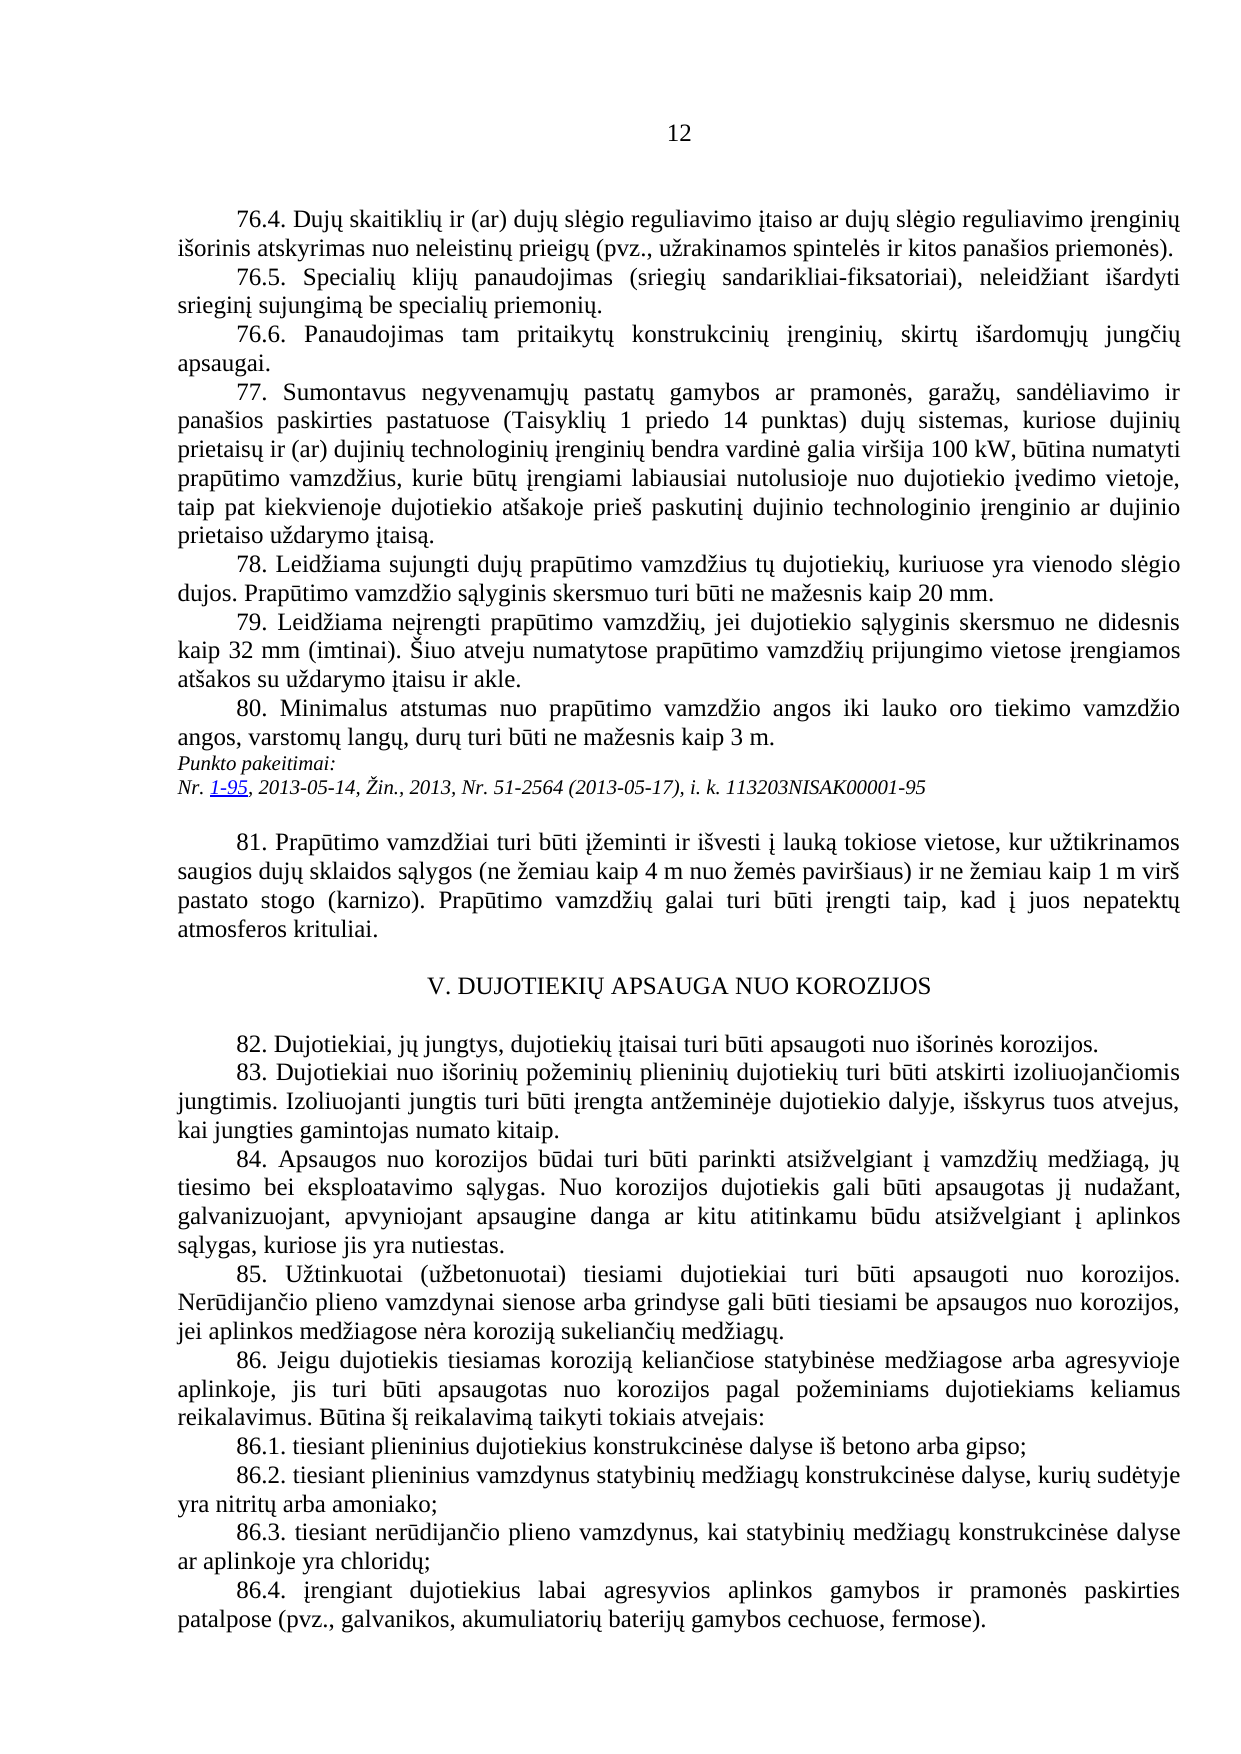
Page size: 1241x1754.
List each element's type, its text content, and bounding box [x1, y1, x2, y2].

text 82. Dujotiekiai, jų jungtys, dujotiekių įtaisai turi būti apsaugoti nuo išorinės korozijos. [177, 1029, 1181, 1057]
text 76.5. Specialių klijų panaudojimas (sriegių sandarikliai-fiksatoriai), neleidžiant išardyti srieginį sujungimą be specialių priemonių. [177, 262, 1181, 319]
text 83. Dujotiekiai nuo išorinių požeminių plieninių dujotiekių turi būti atskirti izoliuojančiomis jungtimis. Izoliuojanti jungtis turi būti įrengta antžeminėje dujotiekio dalyje, išskyrus tuos atvejus, kai jungties gamintojas numato kitaip. [177, 1057, 1181, 1144]
text 76.6. Panaudojimas tam pritaikytų konstrukcinių įrenginių, skirtų išardomųjų jungčių apsaugai. [177, 319, 1181, 377]
text 79. Leidžiama neįrengti prapūtimo vamzdžių, jei dujotiekio sąlyginis skersmuo ne didesnis kaip 32 mm (imtinai). Šiuo atveju numatytose prapūtimo vamzdžių prijungimo vietose įrengiamos atšakos su uždarymo įtaisu ir akle. [177, 607, 1181, 693]
text 86.1. tiesiant plieninius dujotiekius konstrukcinėse dalyse iš betono arba gipso; [177, 1431, 1181, 1460]
text 78. Leidžiama sujungti dujų prapūtimo vamzdžius tų dujotiekių, kuriuose yra vienodo slėgio dujos. Prapūtimo vamzdžio sąlyginis skersmuo turi būti ne mažesnis kaip 20 mm. [177, 549, 1181, 607]
text 81. Prapūtimo vamzdžiai turi būti įžeminti ir išvesti į lauką tokiose vietose, kur užtikrinamos saugios dujų sklaidos sąlygos (ne žemiau kaip 4 m nuo žemės paviršiaus) ir ne žemiau kaip 1 m virš pastato stogo (karnizo). Prapūtimo vamzdžių galai turi būti įrengti taip, kad į juos nepatektų atmosferos krituliai. [177, 827, 1181, 942]
text 77. Sumontavus negyvenamųjų pastatų gamybos ar pramonės, garažų, sandėliavimo ir panašios paskirties pastatuose (Taisyklių 1 priedo 14 punktas) dujų sistemas, kuriose dujinių prietaisų ir (ar) dujinių technologinių įrenginių bendra vardinė galia viršija 100 kW, būtina numatyti prapūtimo vamzdžius, kurie būtų įrengiami labiausiai nutolusioje nuo dujotiekio įvedimo vietoje, taip pat kiekvienoje dujotiekio atšakoje prieš paskutinį dujinio technologinio įrenginio ar dujinio prietaiso uždarymo įtaisą. [177, 377, 1181, 549]
text 86.4. įrengiant dujotiekius labai agresyvios aplinkos gamybos ir pramonės paskirties patalpose (pvz., galvanikos, akumuliatorių baterijų gamybos cechuose, fermose). [177, 1575, 1181, 1632]
text 85. Užtinkuotai (užbetonuotai) tiesiami dujotiekiai turi būti apsaugoti nuo korozijos. Nerūdijančio plieno vamzdynai sienose arba grindyse gali būti tiesiami be apsaugos nuo korozijos, jei aplinkos medžiagose nėra koroziją sukeliančių medžiagų. [177, 1259, 1181, 1345]
text Nr. 1-95, 2013-05-14, Žin., 2013, Nr. 51-2564 (2013-05-17), i. k. 113203NISAK00001-95 [177, 775, 1181, 799]
text 86. Jeigu dujotiekis tiesiamas koroziją keliančiose statybinėse medžiagose arba agresyvioje aplinkoje, jis turi būti apsaugotas nuo korozijos pagal požeminiams dujotiekiams keliamus reikalavimus. Būtina šį reikalavimą taikyti tokiais atvejais: [177, 1345, 1181, 1431]
text 86.2. tiesiant plieninius vamzdynus statybinių medžiagų konstrukcinėse dalyse, kurių sudėtyje yra nitritų arba amoniako; [177, 1460, 1181, 1517]
text 84. Apsaugos nuo korozijos būdai turi būti parinkti atsižvelgiant į vamzdžių medžiagą, jų tiesimo bei eksploatavimo sąlygas. Nuo korozijos dujotiekis gali būti apsaugotas jį nudažant, galvanizuojant, apvyniojant apsaugine danga ar kitu atitinkamu būdu atsižvelgiant į aplinkos sąlygas, kuriose jis yra nutiestas. [177, 1144, 1181, 1259]
text 80. Minimalus atstumas nuo prapūtimo vamzdžio angos iki lauko oro tiekimo vamzdžio angos, varstomų langų, durų turi būti ne mažesnis kaip 3 m. [177, 693, 1181, 751]
text 86.3. tiesiant nerūdijančio plieno vamzdynus, kai statybinių medžiagų konstrukcinėse dalyse ar aplinkoje yra chloridų; [177, 1517, 1181, 1575]
text 76.4. Dujų skaitiklių ir (ar) dujų slėgio reguliavimo įtaiso ar dujų slėgio reguliavimo įrenginių išorinis atskyrimas nuo neleistinų prieigų (pvz., užrakinamos spintelės ir kitos panašios priemonės). [177, 204, 1181, 262]
text V. DUJOTIEKIŲ APSAUGA NUO KOROZIJOS [177, 971, 1181, 1000]
text Punkto pakeitimai: [177, 751, 1181, 775]
